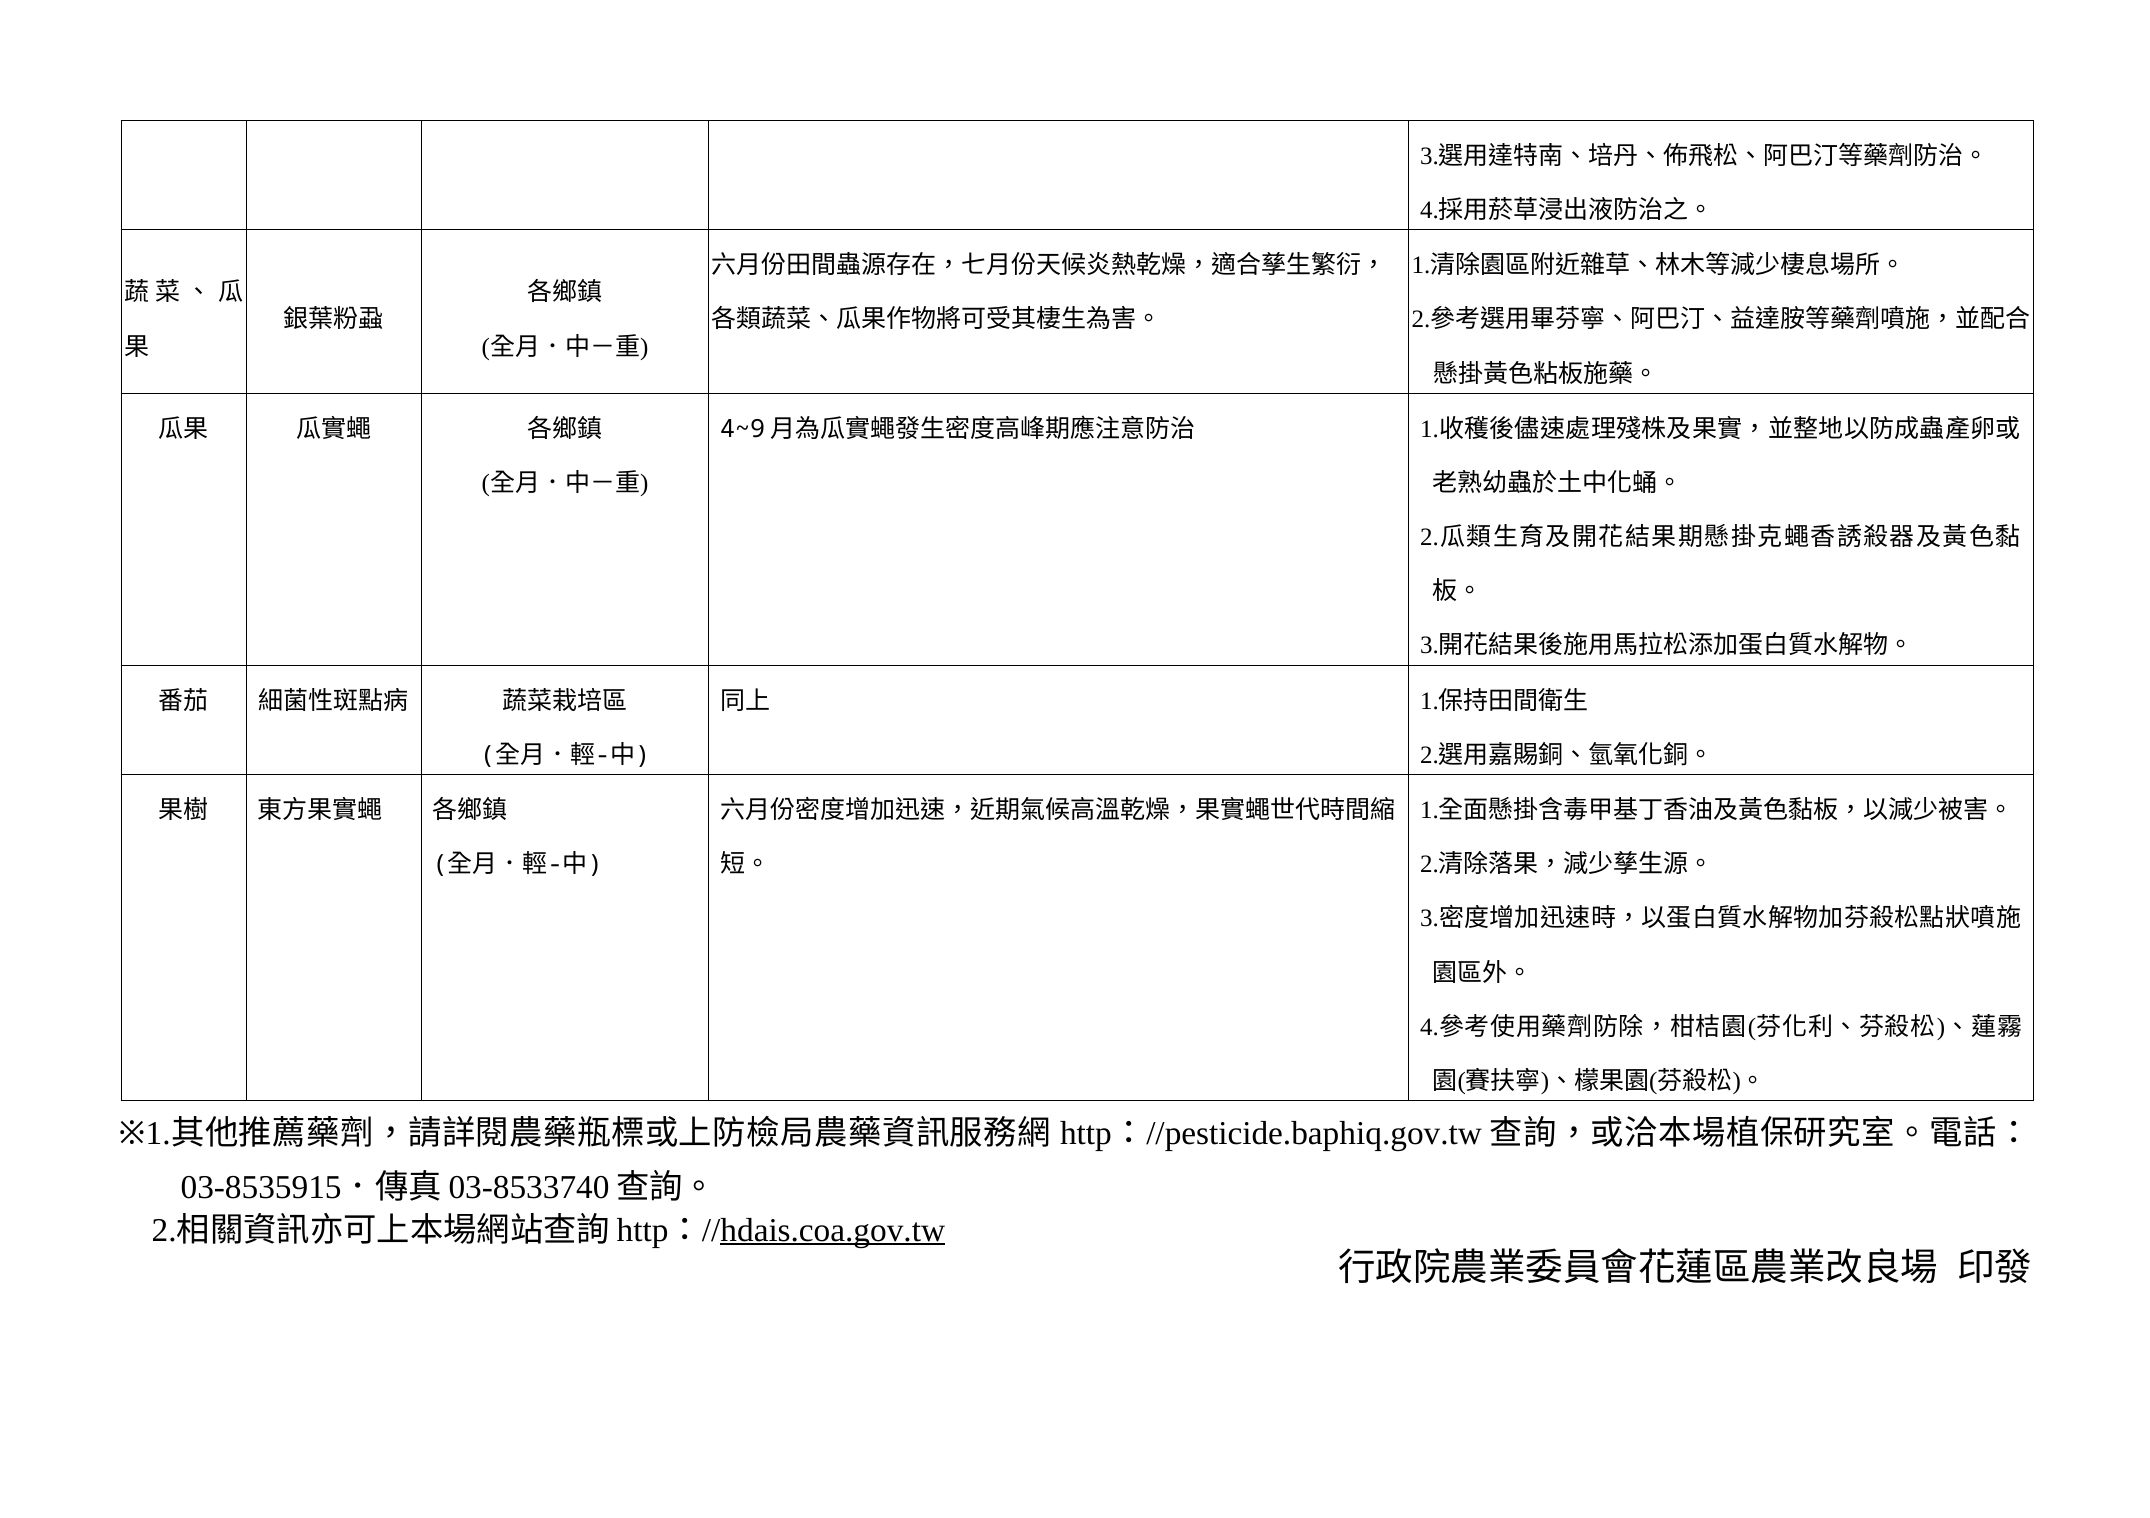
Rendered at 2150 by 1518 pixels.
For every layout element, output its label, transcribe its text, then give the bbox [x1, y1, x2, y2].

table_cell 各鄉鎮 (全月．中－重) [422, 394, 708, 665]
table_cell 銀葉粉蝨 [247, 230, 421, 393]
table_cell 瓜實蠅 [247, 394, 421, 665]
text ※1.其他推薦藥劑，請詳閱農藥瓶標或上防檢局農藥資訊服務網http：//pesticide.baphiq.gov.tw查詢，或洽本場植保研究室。電話：03-8535915．傳真03-8533740查詢。 [118, 1101, 2032, 1209]
table_cell 1.清除園區附近雜草、林木等減少棲息場所。 2.參考選用畢芬寧、阿巴汀、益達胺等藥劑噴施，並配合懸掛黃色粘板施藥。 [1409, 230, 2033, 393]
table_cell 細菌性斑點病 [247, 666, 421, 774]
table_cell [709, 121, 1408, 229]
table_cell 東方果實蠅 [247, 775, 421, 1100]
table_cell 果樹 [122, 775, 246, 1100]
table_cell 番茄 [122, 666, 246, 774]
table_cell 同上 [709, 666, 1408, 774]
table_cell 各鄉鎮 (全月．輕-中) [422, 775, 708, 1100]
text 行政院農業委員會花蓮區農業改良場 印發 [118, 1249, 2032, 1289]
table_cell 1.收穫後儘速處理殘株及果實，並整地以防成蟲產卵或老熟幼蟲於土中化蛹。 2.瓜類生育及開花結果期懸掛克蠅香誘殺器及黃色黏板。 3.開花結果後施用馬拉松添加蛋白質水解物。 [1409, 394, 2033, 665]
table_cell 蔬菜栽培區 (全月．輕-中) [422, 666, 708, 774]
table_cell 4~9月為瓜實蠅發生密度高峰期應注意防治 [709, 394, 1408, 665]
table_cell 3.選用達特南、培丹、佈飛松、阿巴汀等藥劑防治。 4.採用菸草浸出液防治之。 [1409, 121, 2033, 229]
table_cell 各鄉鎮 (全月．中－重) [422, 230, 708, 393]
table_cell 1.全面懸掛含毒甲基丁香油及黃色黏板，以減少被害。 2.清除落果，減少孳生源。 3.密度增加迅速時，以蛋白質水解物加芬殺松點狀噴施園區外。 4.參考使用藥劑防除，柑桔園(芬化利、芬殺松)、蓮霧園(賽扶寧)、檬果園(芬殺松)。 [1409, 775, 2033, 1100]
text 2.相關資訊亦可上本場網站查詢http：//hdais.coa.gov.tw [118, 1209, 2032, 1249]
table_cell 六月份密度增加迅速，近期氣候高溫乾燥，果實蠅世代時間縮短。 [709, 775, 1408, 1100]
table_cell 瓜果 [122, 394, 246, 665]
table_cell [247, 121, 421, 229]
table_cell [122, 121, 246, 229]
table_cell 蔬菜、瓜果 [122, 230, 246, 393]
table_cell 六月份田間蟲源存在，七月份天候炎熱乾燥，適合孳生繁衍，各類蔬菜、瓜果作物將可受其棲生為害。 [709, 230, 1408, 393]
table_cell [422, 121, 708, 229]
table_cell 1.保持田間衛生 2.選用嘉賜銅、氫氧化銅。 [1409, 666, 2033, 774]
